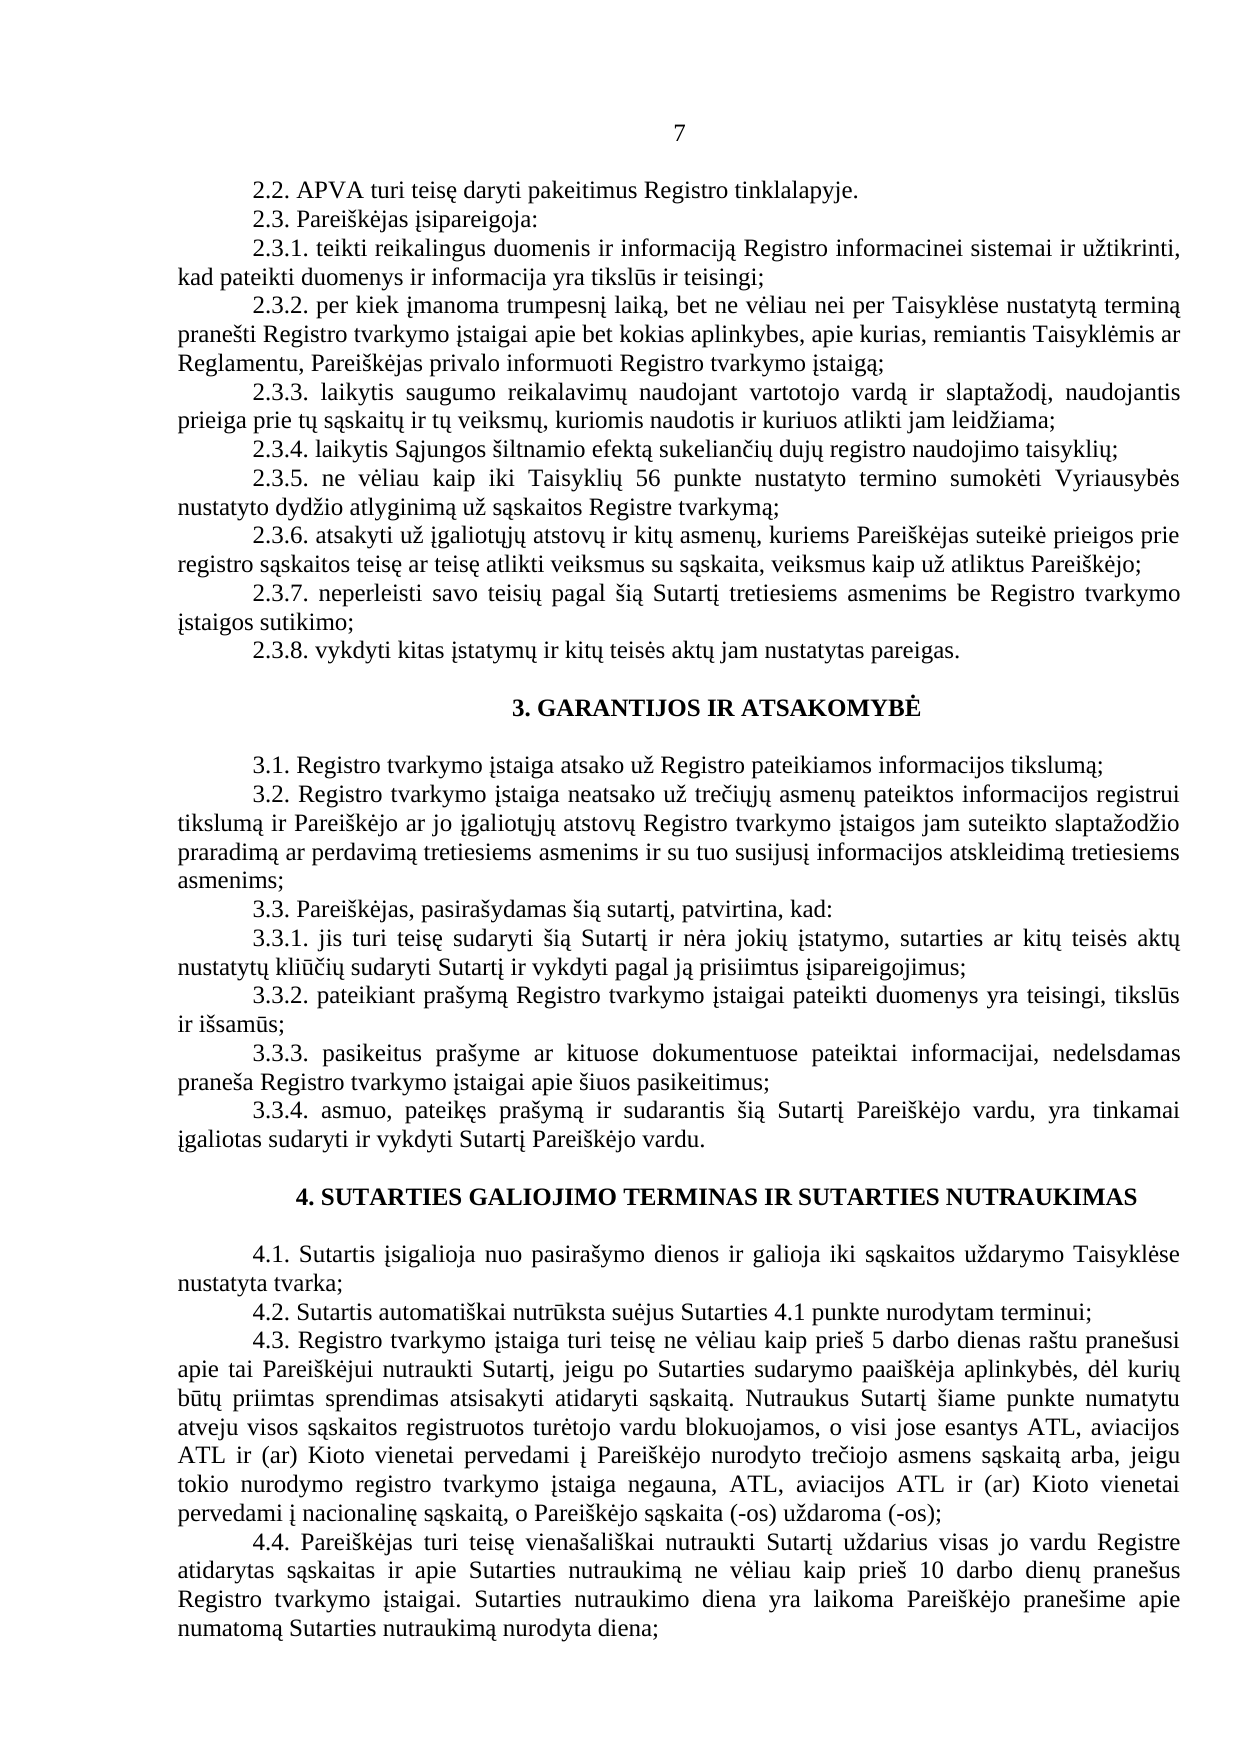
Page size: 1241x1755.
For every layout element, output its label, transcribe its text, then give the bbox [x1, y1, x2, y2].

text 2.2. APVA turi teisę daryti pakeitimus Registro tinklalapyje. [177, 176, 1181, 204]
text 3.3.3. pasikeitus prašyme ar kituose dokumentuose pateiktai informacijai, nedelsdamas praneša Registro tvarkymo įstaigai apie šiuos pasikeitimus; [177, 1038, 1181, 1096]
text 3.2. Registro tvarkymo įstaiga neatsako už trečiųjų asmenų pateiktos informacijos registrui tikslumą ir Pareiškėjo ar jo įgaliotųjų atstovų Registro tvarkymo įstaigos jam suteikto slaptažodžio praradimą ar perdavimą tretiesiems asmenims ir su tuo susijusį informacijos atskleidimą tretiesiems asmenims; [177, 779, 1181, 894]
text 2.3.8. vykdyti kitas įstatymų ir kitų teisės aktų jam nustatytas pareigas. [177, 636, 1181, 664]
text 2.3.7. neperleisti savo teisių pagal šią Sutartį tretiesiems asmenims be Registro tvarkymo įstaigos sutikimo; [177, 578, 1181, 636]
text 2.3.1. teikti reikalingus duomenis ir informaciją Registro informacinei sistemai ir užtikrinti, kad pateikti duomenys ir informacija yra tikslūs ir teisingi; [177, 233, 1181, 291]
text 2.3.6. atsakyti už įgaliotųjų atstovų ir kitų asmenų, kuriems Pareiškėjas suteikė prieigos prie registro sąskaitos teisę ar teisę atlikti veiksmus su sąskaita, veiksmus kaip už atliktus Pareiškėjo; [177, 521, 1181, 578]
text 2.3.5. ne vėliau kaip iki Taisyklių 56 punkte nustatyto termino sumokėti Vyriausybės nustatyto dydžio atlyginimą už sąskaitos Registre tvarkymą; [177, 463, 1181, 521]
text 3.3.1. jis turi teisę sudaryti šią Sutartį ir nėra jokių įstatymo, sutarties ar kitų teisės aktų nustatytų kliūčių sudaryti Sutartį ir vykdyti pagal ją prisiimtus įsipareigojimus; [177, 923, 1181, 981]
text 4.4. Pareiškėjas turi teisę vienašališkai nutraukti Sutartį uždarius visas jo vardu Registre atidarytas sąskaitas ir apie Sutarties nutraukimą ne vėliau kaip prieš 10 darbo dienų pranešus Registro tvarkymo įstaigai. Sutarties nutraukimo diena yra laikoma Pareiškėjo pranešime apie numatomą Sutarties nutraukimą nurodyta diena; [177, 1527, 1181, 1642]
text 4. SUTARTIES GALIOJIMO TERMINAS IR SUTARTIES NUTRAUKIMAS [177, 1182, 1181, 1211]
text 3.3. Pareiškėjas, pasirašydamas šią sutartį, patvirtina, kad: [177, 894, 1181, 923]
text 2.3.4. laikytis Sąjungos šiltnamio efektą sukeliančių dujų registro naudojimo taisyklių; [177, 434, 1181, 463]
text 3.3.2. pateikiant prašymą Registro tvarkymo įstaigai pateikti duomenys yra teisingi, tikslūs ir išsamūs; [177, 981, 1181, 1038]
text 4.1. Sutartis įsigalioja nuo pasirašymo dienos ir galioja iki sąskaitos uždarymo Taisyklėse nustatyta tvarka; [177, 1239, 1181, 1297]
text 3.3.4. asmuo, pateikęs prašymą ir sudarantis šią Sutartį Pareiškėjo vardu, yra tinkamai įgaliotas sudaryti ir vykdyti Sutartį Pareiškėjo vardu. [177, 1096, 1181, 1153]
text 2.3. Pareiškėjas įsipareigoja: [177, 204, 1181, 233]
text 2.3.3. laikytis saugumo reikalavimų naudojant vartotojo vardą ir slaptažodį, naudojantis prieiga prie tų sąskaitų ir tų veiksmų, kuriomis naudotis ir kuriuos atlikti jam leidžiama; [177, 377, 1181, 434]
text 3.1. Registro tvarkymo įstaiga atsako už Registro pateikiamos informacijos tikslumą; [177, 751, 1181, 779]
text 3. GARANTIJOS IR ATSAKOMYBĖ [177, 693, 1181, 722]
text 2.3.2. per kiek įmanoma trumpesnį laiką, bet ne vėliau nei per Taisyklėse nustatytą terminą pranešti Registro tvarkymo įstaigai apie bet kokias aplinkybes, apie kurias, remiantis Taisyklėmis ar Reglamentu, Pareiškėjas privalo informuoti Registro tvarkymo įstaigą; [177, 291, 1181, 377]
text 4.2. Sutartis automatiškai nutrūksta suėjus Sutarties 4.1 punkte nurodytam terminui; [177, 1297, 1181, 1326]
text 4.3. Registro tvarkymo įstaiga turi teisę ne vėliau kaip prieš 5 darbo dienas raštu pranešusi apie tai Pareiškėjui nutraukti Sutartį, jeigu po Sutarties sudarymo paaiškėja aplinkybės, dėl kurių būtų priimtas sprendimas atsisakyti atidaryti sąskaitą. Nutraukus Sutartį šiame punkte numatytu atveju visos sąskaitos registruotos turėtojo vardu blokuojamos, o visi jose esantys ATL, aviacijos ATL ir (ar) Kioto vienetai pervedami į Pareiškėjo nurodyto trečiojo asmens sąskaitą arba, jeigu tokio nurodymo registro tvarkymo įstaiga negauna, ATL, aviacijos ATL ir (ar) Kioto vienetai pervedami į nacionalinę sąskaitą, o Pareiškėjo sąskaita (-os) uždaroma (-os); [177, 1326, 1181, 1527]
